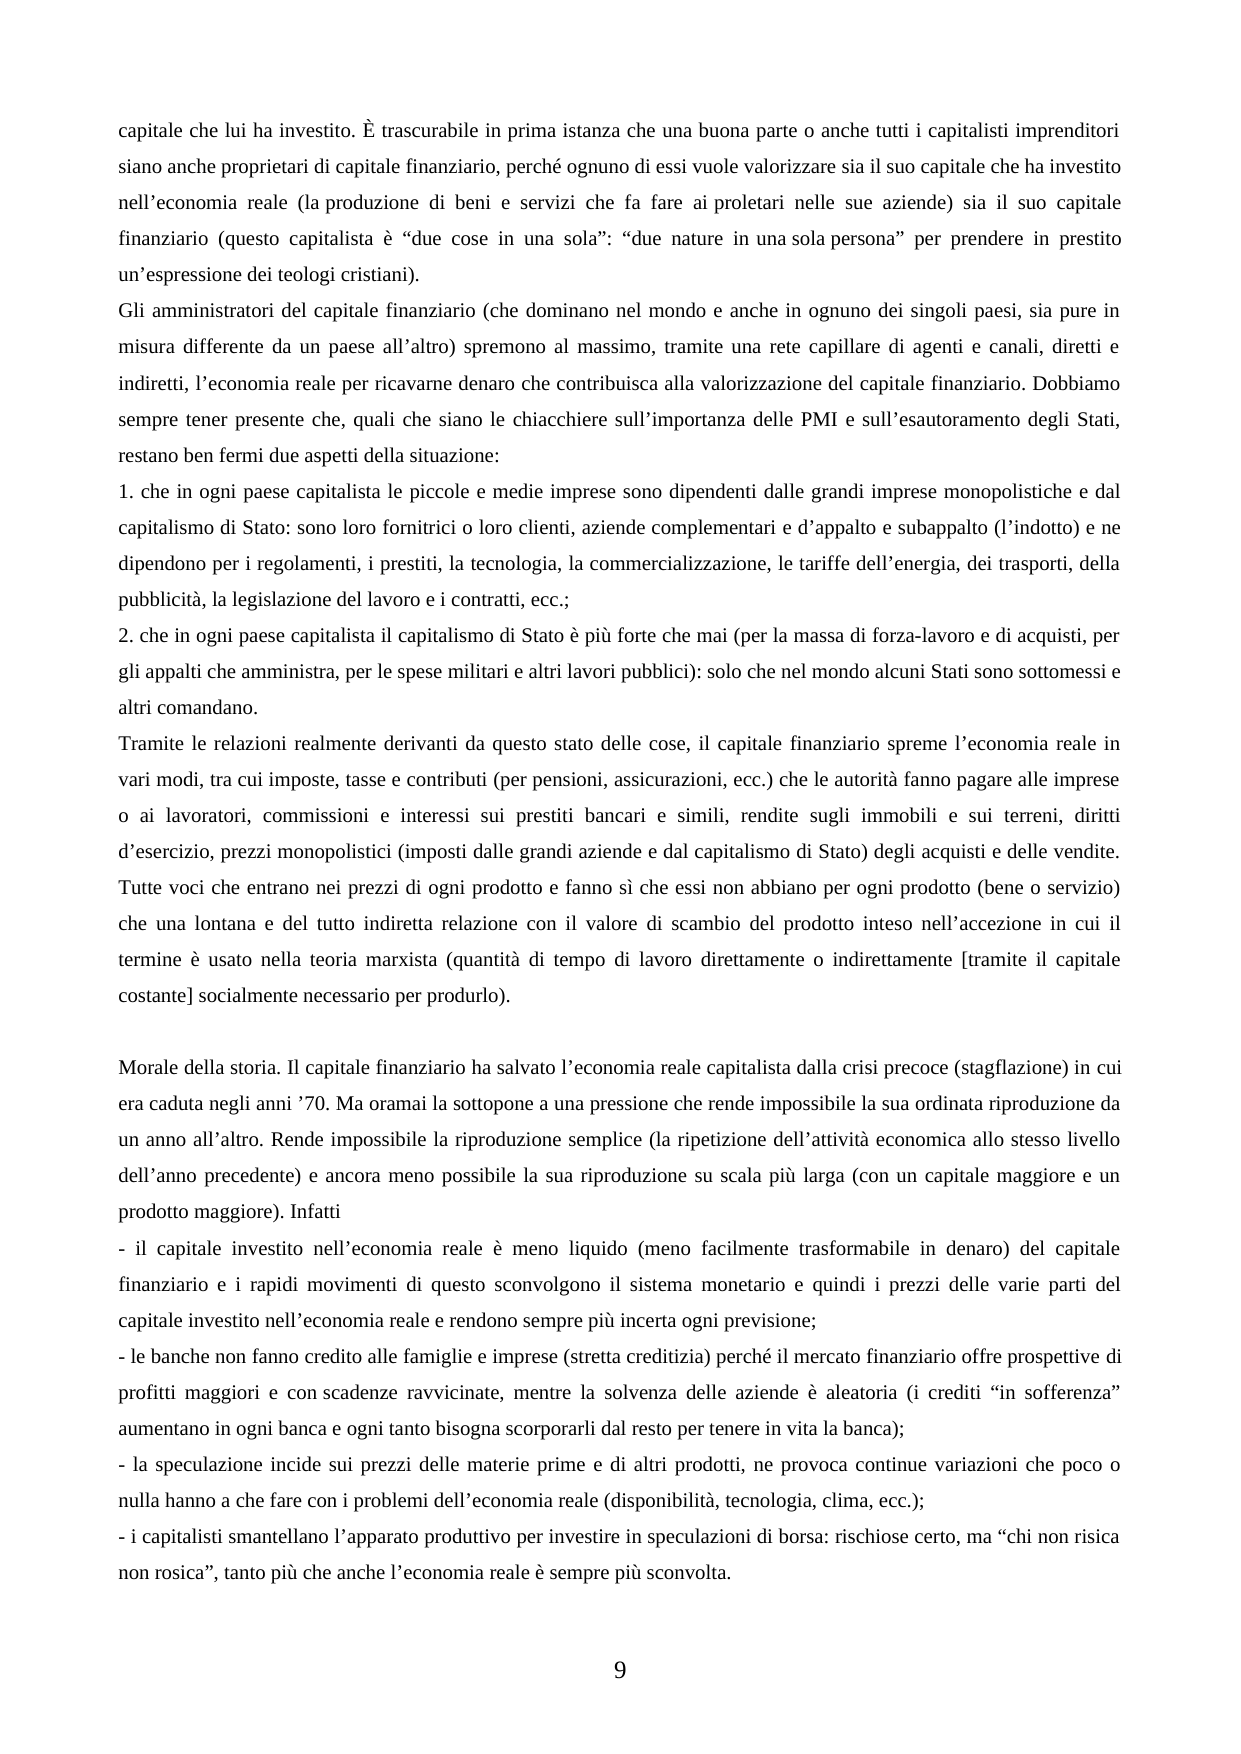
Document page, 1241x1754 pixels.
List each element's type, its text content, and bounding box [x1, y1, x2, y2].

text - la speculazione incide sui prezzi delle materie prime e di altri prodotti, ne provoca continue variazioni che poco o nulla hanno a che fare con i problemi dell’economia reale (disponibilità, tecnologia, clima, ecc.); [118, 1452, 1122, 1512]
text Tramite le relazioni realmente derivanti da questo stato delle cose, il capitale finanziario spreme l’economia reale in vari modi, tra cui imposte, tasse e contributi (per pensioni, assicurazioni, ecc.) che le autorità fanno pagare alle imprese o ai lavoratori, commissioni e interessi sui prestiti bancari e simili, rendite sugli immobili e sui terreni, diritti d’esercizio, prezzi monopolistici (imposti dalle grandi aziende e dal capitalismo di Stato) degli acquisti e delle vendite. Tutte voci che entrano nei prezzi di ogni prodotto e fanno sì che essi non abbiano per ogni prodotto (bene o servizio) che una lontana e del tutto indiretta relazione con il valore di scambio del prodotto inteso nell’accezione in cui il termine è usato nella teoria marxista (quantità di tempo di lavoro direttamente o indirettamente [tramite il capitale costante] socialmente necessario per produrlo). [118, 731, 1122, 1007]
text - le banche non fanno credito alle famiglie e imprese (stretta creditizia) perché il mercato finanziario offre prospettive di profitti maggiori e con scadenze ravvicinate, mentre la solvenza delle aziende è aleatoria (i crediti “in sofferenza” aumentano in ogni banca e ogni tanto bisogna scorporarli dal resto per tenere in vita la banca); [118, 1343, 1122, 1440]
text capitale che lui ha investito. È trascurabile in prima istanza che una buona parte o anche tutti i capitalisti imprenditori siano anche proprietari di capitale finanziario, perché ognuno di essi vuole valorizzare sia il suo capitale che ha investito nell’economia reale (la produzione di beni e servizi che fa fare ai proletari nelle sue aziende) sia il suo capitale finanziario (questo capitalista è “due cose in una sola”: “due nature in una sola persona” per prendere in prestito un’espressione dei teologi cristiani). [118, 118, 1122, 286]
text - i capitalisti smantellano l’apparato produttivo per investire in speculazioni di borsa: rischiose certo, ma “chi non risica non rosica”, tanto più che anche l’economia reale è sempre più sconvolta. [118, 1524, 1122, 1584]
text Morale della storia. Il capitale finanziario ha salvato l’economia reale capitalista dalla crisi precoce (stagflazione) in cui era caduta negli anni ’70. Ma oramai la sottopone a una pressione che rende impossibile la sua ordinata riproduzione da un anno all’altro. Rende impossibile la riproduzione semplice (la ripetizione dell’attività economica allo stesso livello dell’anno precedente) e ancora meno possibile la sua riproduzione su scala più larga (con un capitale maggiore e un prodotto maggiore). Infatti [118, 1055, 1122, 1223]
text 2. che in ogni paese capitalista il capitalismo di Stato è più forte che mai (per la massa di forza-lavoro e di acquisti, per gli appalti che amministra, per le spese militari e altri lavori pubblici): solo che nel mondo alcuni Stati sono sottomessi e altri comandano. [118, 623, 1122, 719]
text - il capitale investito nell’economia reale è meno liquido (meno facilmente trasformabile in denaro) del capitale finanziario e i rapidi movimenti di questo sconvolgono il sistema monetario e quindi i prezzi delle varie parti del capitale investito nell’economia reale e rendono sempre più incerta ogni previsione; [118, 1235, 1122, 1332]
text 1. che in ogni paese capitalista le piccole e medie imprese sono dipendenti dalle grandi imprese monopolistiche e dal capitalismo di Stato: sono loro fornitrici o loro clienti, aziende complementari e d’appalto e subappalto (l’indotto) e ne dipendono per i regolamenti, i prestiti, la tecnologia, la commercializzazione, le tariffe dell’energia, dei trasporti, della pubblicità, la legislazione del lavoro e i contratti, ecc.; [118, 478, 1122, 611]
text Gli amministratori del capitale finanziario (che dominano nel mondo e anche in ognuno dei singoli paesi, sia pure in misura differente da un paese all’altro) spremono al massimo, tramite una rete capillare di agenti e canali, diretti e indiretti, l’economia reale per ricavarne denaro che contribuisca alla valorizzazione del capitale finanziario. Dobbiamo sempre tener presente che, quali che siano le chiacchiere sull’importanza delle PMI e sull’esautoramento degli Stati, restano ben fermi due aspetti della situazione: [118, 298, 1122, 467]
